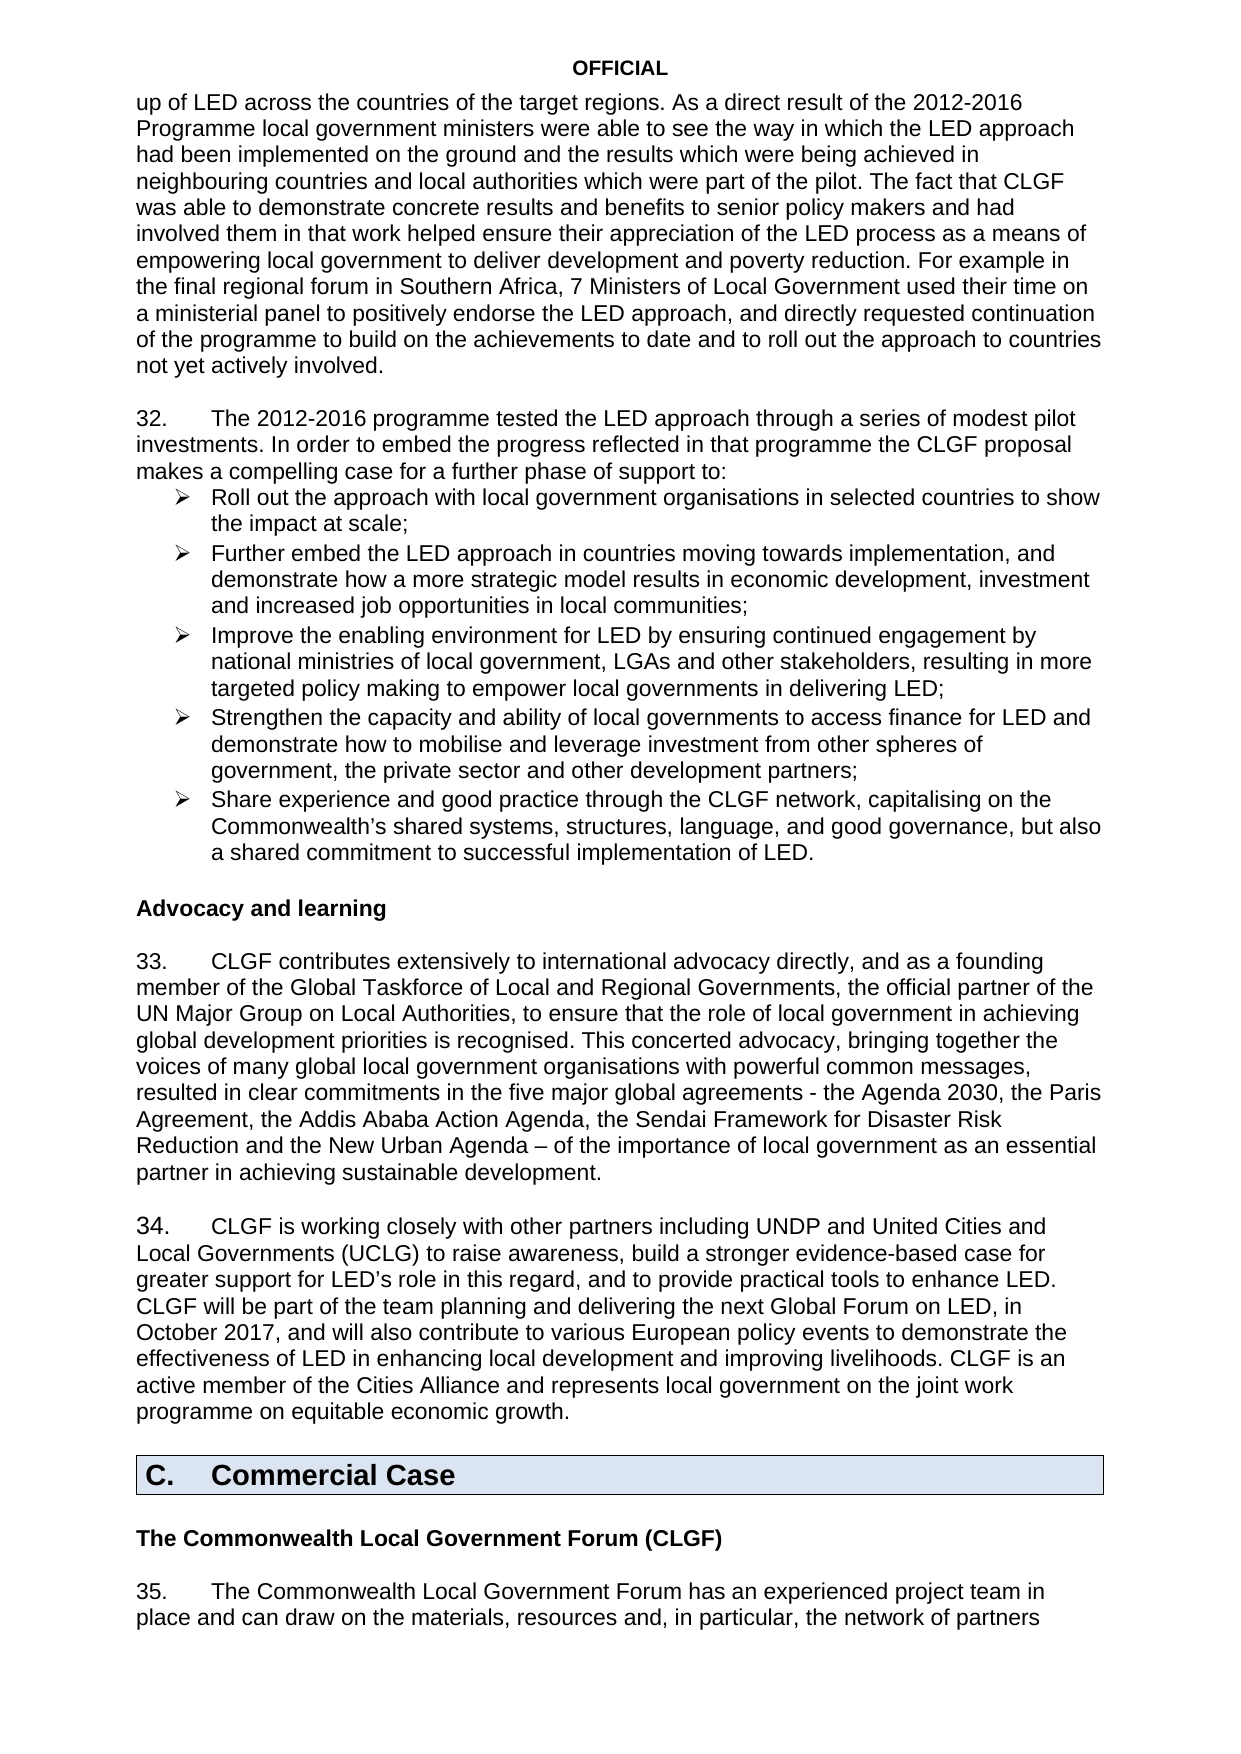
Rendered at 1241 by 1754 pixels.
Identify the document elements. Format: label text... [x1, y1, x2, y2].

list The 2012-2016 programme tested the LED approach through a series of modest pilot investments. In order to embed the progress reflected in that programme the CLGF proposal makes a compelling case for a further phase of support to: [136, 405, 1104, 484]
text Advocacy and learning [136, 895, 1104, 921]
list Improve the enabling environment for LED by ensuring continued engagement by national ministries of local government, LGAs and other stakeholders, resulting in more targeted policy making to empower local governments in delivering LED; [173, 622, 1104, 701]
list Further embed the LED approach in countries moving towards implementation, and demonstrate how a more strategic model results in economic development, investment and increased job opportunities in local communities; [173, 540, 1104, 619]
list Strengthen the capacity and ability of local governments to access finance for LED and demonstrate how to mobilise and leverage investment from other spheres of government, the private sector and other development partners; [173, 704, 1104, 783]
text The Commonwealth Local Government Forum (CLGF) [136, 1525, 1104, 1552]
list The Commonwealth Local Government Forum has an experienced project team in place and can draw on the materials, resources and, in particular, the network of partners [136, 1578, 1104, 1631]
subtitle C. Commercial Case [137, 1456, 1103, 1494]
text up of LED across the countries of the target regions. As a direct result of the 2012-2016 Programme local government ministers were able to see the way in which the LED approach had been implemented on the ground and the results which were being achieved in neighbouring countries and local authorities which were part of the pilot. The fact that CLGF was able to demonstrate concrete results and benefits to senior policy makers and had involved them in that work helped ensure their appreciation of the LED process as a means of empowering local government to deliver development and poverty reduction. For example in the final regional forum in Southern Africa, 7 Ministers of Local Government used their time on a ministerial panel to positively endorse the LED approach, and directly requested continuation of the programme to build on the achievements to date and to roll out the approach to countries not yet actively involved. [136, 89, 1104, 378]
list Share experience and good practice through the CLGF network, capitalising on the Commonwealth’s shared systems, structures, language, and good governance, but also a shared commitment to successful implementation of LED. [173, 786, 1104, 865]
list CLGF is working closely with other partners including UNDP and United Cities and Local Governments (UCLG) to raise awareness, build a stronger evidence-based case for greater support for LED’s role in this regard, and to provide practical tools to enhance LED. CLGF will be part of the team planning and delivering the next Global Forum on LED, in October 2017, and will also contribute to various European policy events to demonstrate the effectiveness of LED in enhancing local development and improving livelihoods. CLGF is an active member of the Cities Alliance and represents local government on the joint work programme on equitable economic growth. [136, 1211, 1104, 1424]
list CLGF contributes extensively to international advocacy directly, and as a founding member of the Global Taskforce of Local and Regional Governments, the official partner of the UN Major Group on Local Authorities, to ensure that the role of local government in achieving global development priorities is recognised. This concerted advocacy, bringing together the voices of many global local government organisations with powerful common messages, resulted in clear commitments in the five major global agreements - the Agenda 2030, the Paris Agreement, the Addis Ababa Action Agenda, the Sendai Framework for Disaster Risk Reduction and the New Urban Agenda – of the importance of local government as an essential partner in achieving sustainable development. [136, 948, 1104, 1185]
list Roll out the approach with local government organisations in selected countries to show the impact at scale; [173, 484, 1104, 537]
